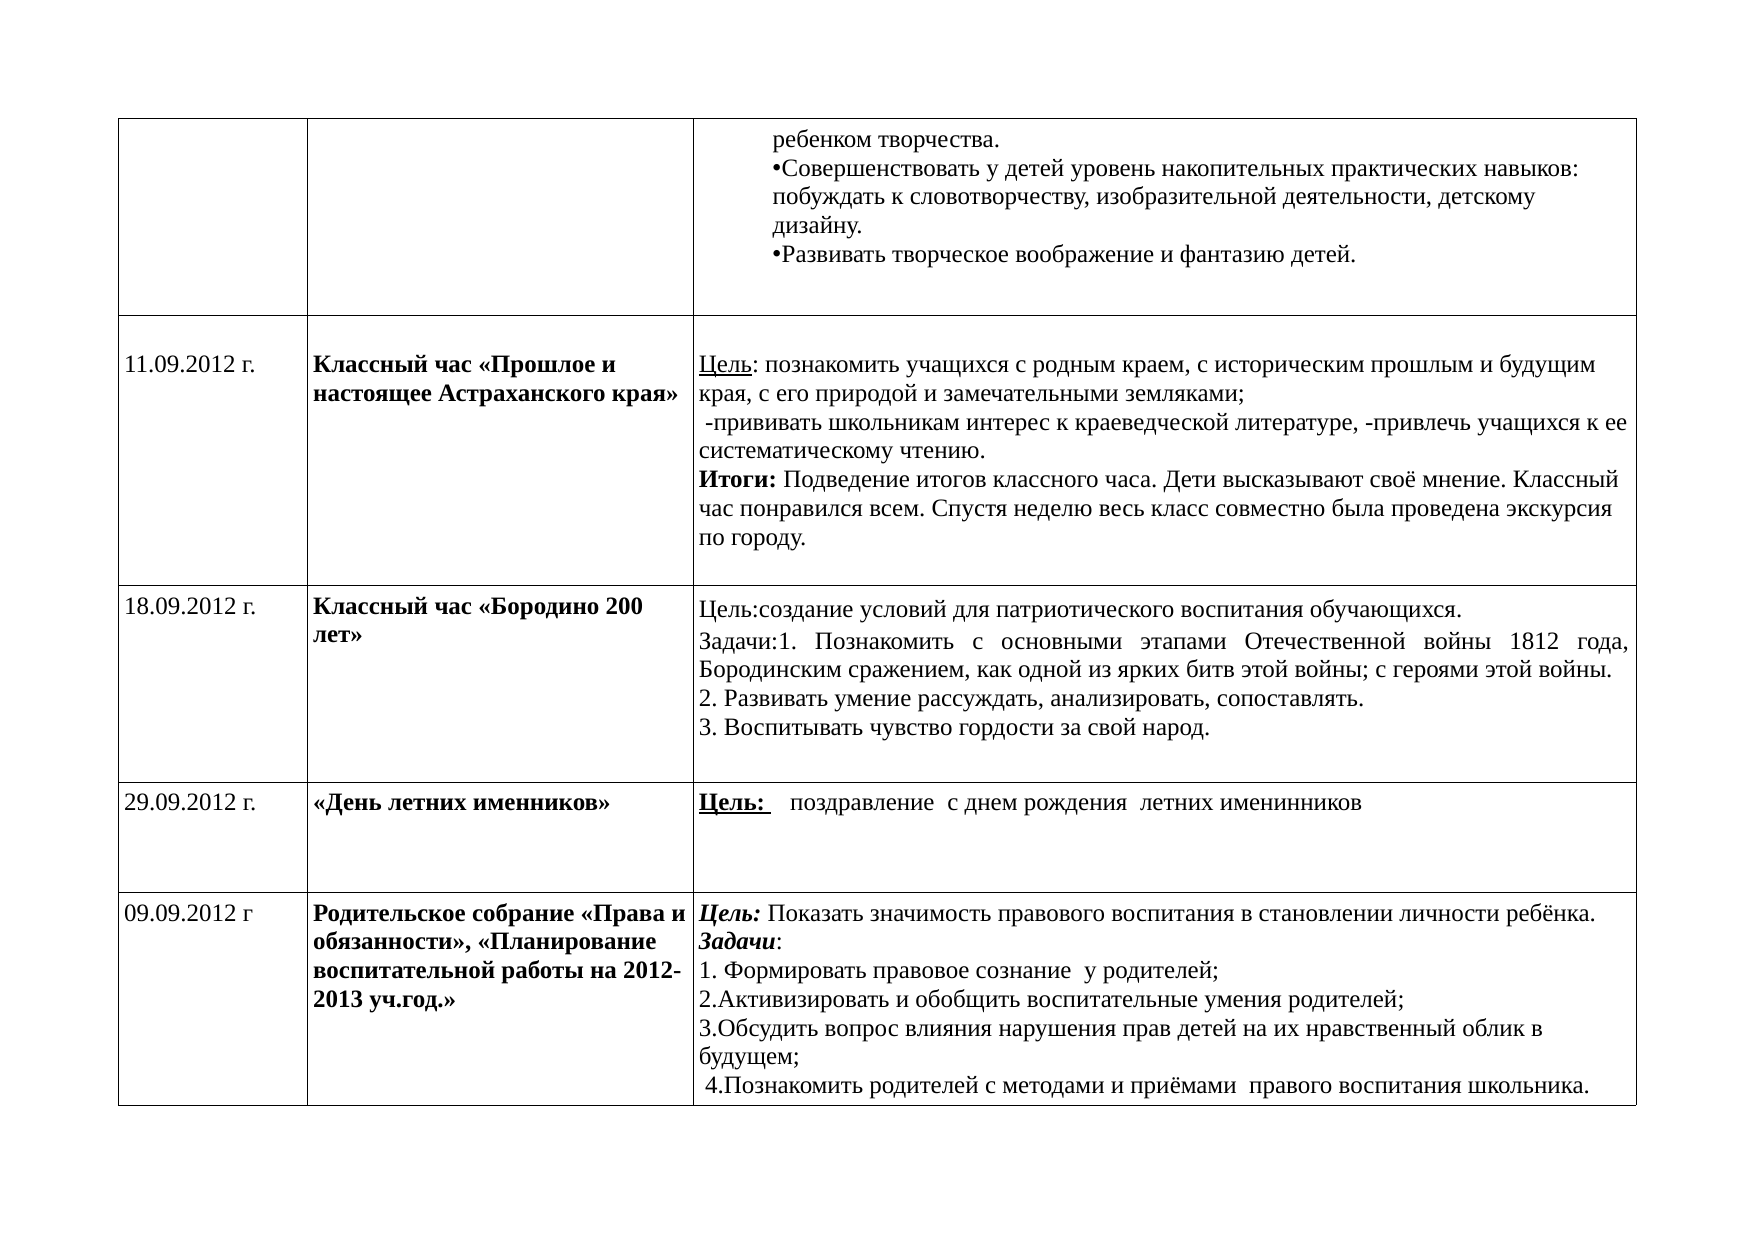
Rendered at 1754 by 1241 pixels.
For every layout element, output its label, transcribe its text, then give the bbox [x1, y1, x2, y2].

table_cell 29.09.2012 г. [119, 783, 307, 892]
table_cell Родительское собрание «Права и обязанности», «Планирование воспитательной работы на 2012-2013 уч.год.» [308, 893, 693, 1105]
table_cell ребенком творчества. Совершенствовать у детей уровень накопительных практических навыков: побуждать к словотворчеству, изобразительной деятельности, детскому дизайну. Развивать творческое воображение и фантазию детей. [694, 119, 1636, 315]
table_cell Цель: Показать значимость правового воспитания в становлении личности ребёнка. Задачи: 1. Формировать правовое сознание у родителей; 2.Активизировать и обобщить воспитательные умения родителей; 3.Обсудить вопрос влияния нарушения прав детей на их нравственный облик в будущем; 4.Познакомить родителей с методами и приёмами правого воспитания школьника. [694, 893, 1636, 1105]
table_cell 09.09.2012 г [119, 893, 307, 1105]
table_cell 11.09.2012 г. [119, 316, 307, 585]
table_cell [308, 119, 693, 315]
table_cell 18.09.2012 г. [119, 586, 307, 782]
table_cell Цель: познакомить учащихся с родным краем, с историческим прошлым и будущим края, с его природой и замечательными земляками; -прививать школьникам интерес к краеведческой литературе, -привлечь учащихся к ее систематическому чтению. Итоги: Подведение итогов классного часа. Дети высказывают своё мнение. Классный час понравился всем. Спустя неделю весь класс совместно была проведена экскурсия по городу. [694, 316, 1636, 585]
table_cell «День летних именников» [308, 783, 693, 892]
table_cell Цель: поздравление с днем рождения летних именинников [694, 783, 1636, 892]
table_cell Цель:создание условий для патриотического воспитания обучающихся. Задачи:1. Познакомить с основными этапами Отечественной войны 1812 года, Бородинским сражением, как одной из ярких битв этой войны; с героями этой войны. 2. Развивать умение рассуждать, анализировать, сопоставлять. 3. Воспитывать чувство гордости за свой народ. [694, 586, 1636, 782]
table_cell [119, 119, 307, 315]
table_cell Классный час «Прошлое и настоящее Астраханского края» [308, 316, 693, 585]
table_cell Классный час «Бородино 200 лет» [308, 586, 693, 782]
